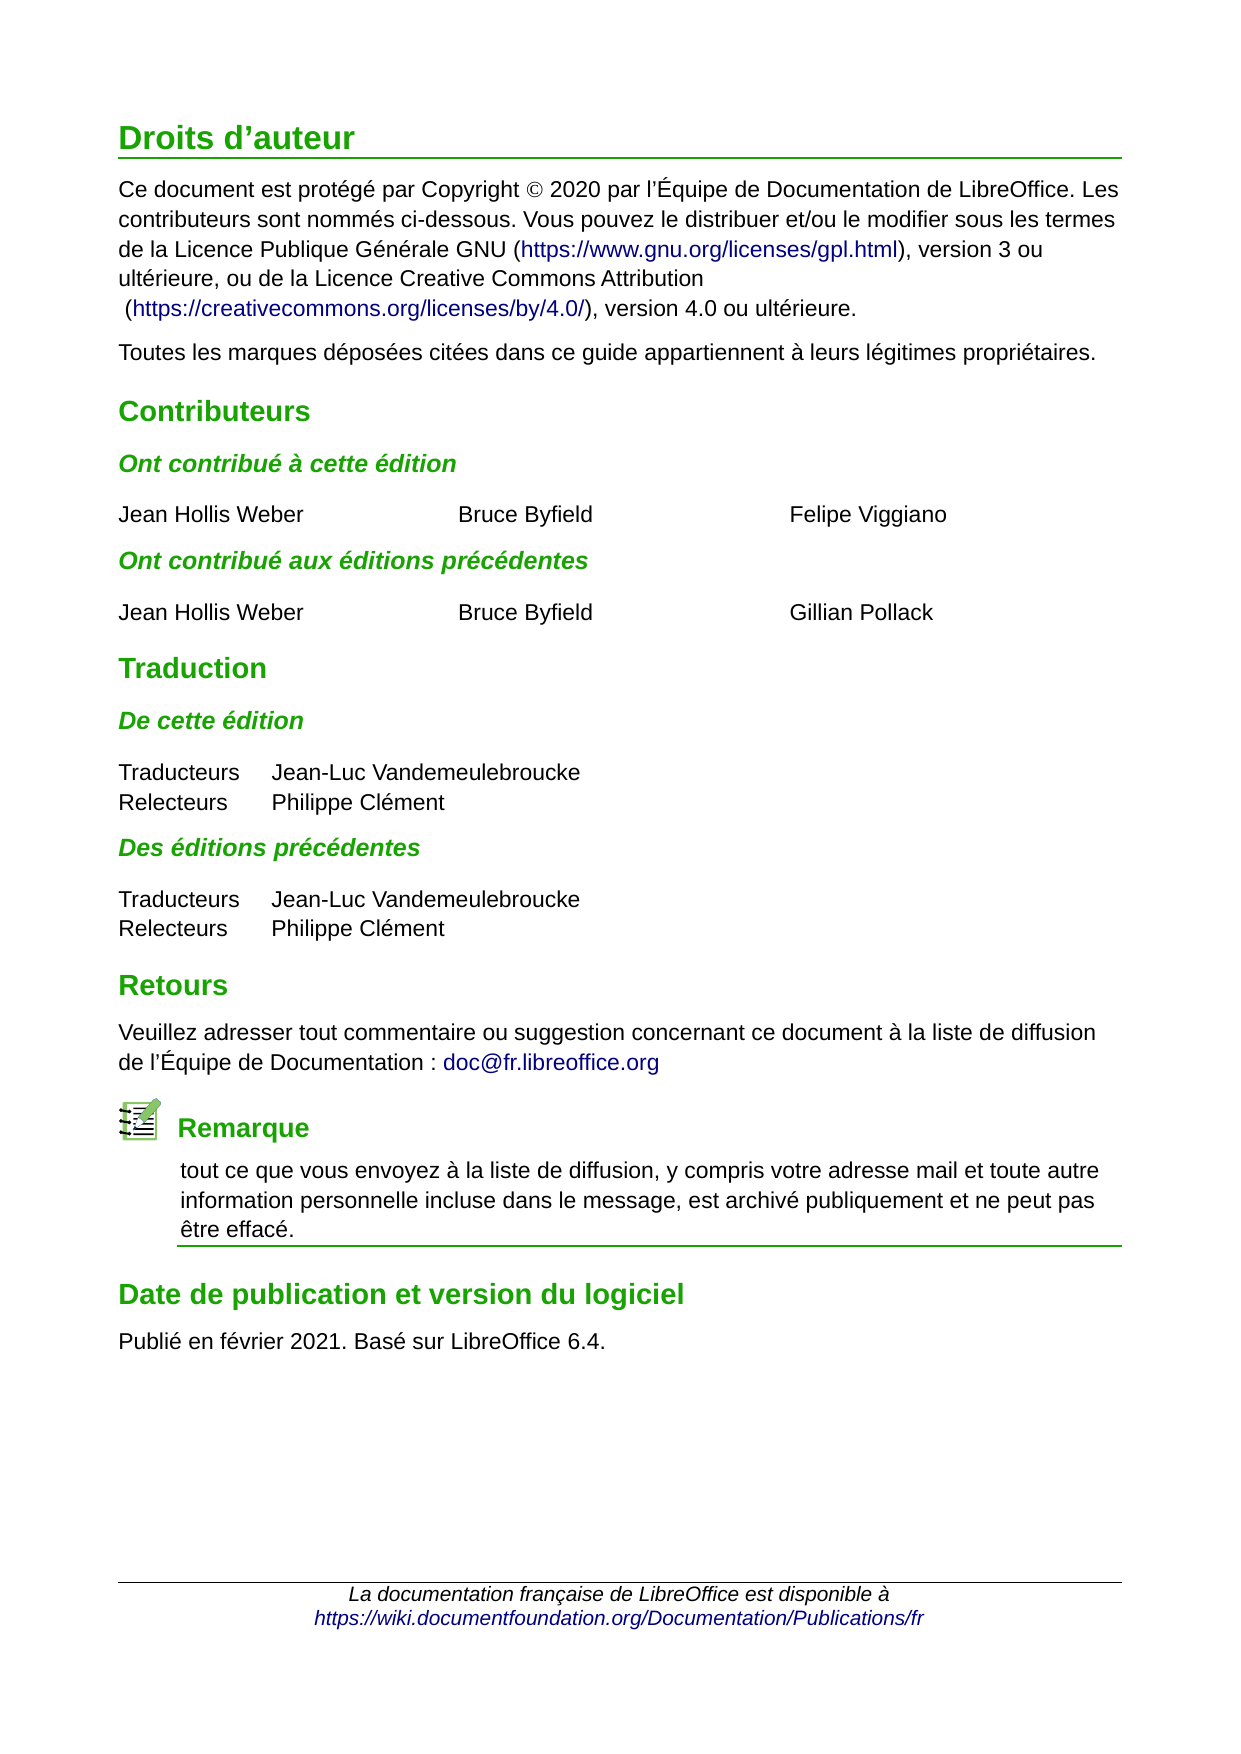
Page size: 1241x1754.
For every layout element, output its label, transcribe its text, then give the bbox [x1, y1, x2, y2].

table_cell [862, 785, 1122, 815]
text Ce document est protégé par Copyright © 2020 par l’Équipe de Documentation de LibreOffice. Les contributeurs sont nommés ci-dessous. Vous pouvez le distribuer et/ou le modifier sous les termes de la Licence Publique Générale GNU (https://www.gnu.org/licenses/gpl.html), version 3 ou ultérieure, ou de la Licence Creative Commons Attribution (https://creativecommons.org/licenses/by/4.0/), version 4.0 ou ultérieure. [118, 173, 1122, 321]
table_cell [602, 785, 862, 815]
table_cell Relecteurs [118, 785, 271, 815]
table_header Gillian Pollack [789, 596, 1122, 625]
text Publié en février 2021. Basé sur LibreOffice 6.4. [118, 1325, 1122, 1354]
text Des éditions précédentes [118, 832, 1122, 862]
text tout ce que vous envoyez à la liste de diffusion, y compris votre adresse mail et toute autre information personnelle incluse dans le message, est archivé publiquement et ne peut pas être effacé. [177, 1151, 1122, 1245]
list Remarque [118, 1097, 1122, 1144]
text Ont contribué à cette édition [118, 448, 1122, 478]
table_header Traducteurs [118, 756, 271, 785]
table_header Jean Hollis Weber [118, 596, 458, 625]
text Ont contribué aux éditions précédentes [118, 546, 1122, 575]
table_header Jean-Luc Vandemeulebroucke [271, 756, 602, 785]
text De cette édition [118, 706, 1122, 735]
text Droits d’auteur [118, 118, 1122, 157]
table_header Jean-Luc Vandemeulebroucke [271, 883, 602, 912]
table_header Felipe Viggiano [789, 498, 1122, 528]
text Traduction [118, 652, 1122, 685]
table_header Bruce Byfield [458, 498, 789, 528]
table_header [862, 756, 1122, 785]
table_cell Philippe Clément [271, 912, 602, 942]
text Contributeurs [118, 394, 1122, 428]
table_cell Relecteurs [118, 912, 271, 942]
table_cell Philippe Clément [271, 785, 602, 815]
text Veuillez adresser tout commentaire ou suggestion concernant ce document à la liste de diffusion de l’Équipe de Documentation : doc@fr.libreoffice.org [118, 1016, 1122, 1075]
table_header [602, 883, 803, 912]
text Retours [118, 968, 1122, 1002]
table_header Traducteurs [118, 883, 271, 912]
text Toutes les marques déposées citées dans ce guide appartiennent à leurs légitimes propriétaires. [118, 335, 1122, 365]
table_cell [602, 912, 803, 942]
table_header Bruce Byfield [458, 596, 789, 625]
table_header [803, 883, 1122, 912]
table_cell [803, 912, 1122, 942]
table_header [602, 756, 862, 785]
text Date de publication et version du logiciel [118, 1277, 1122, 1310]
table_header Jean Hollis Weber [118, 498, 458, 528]
